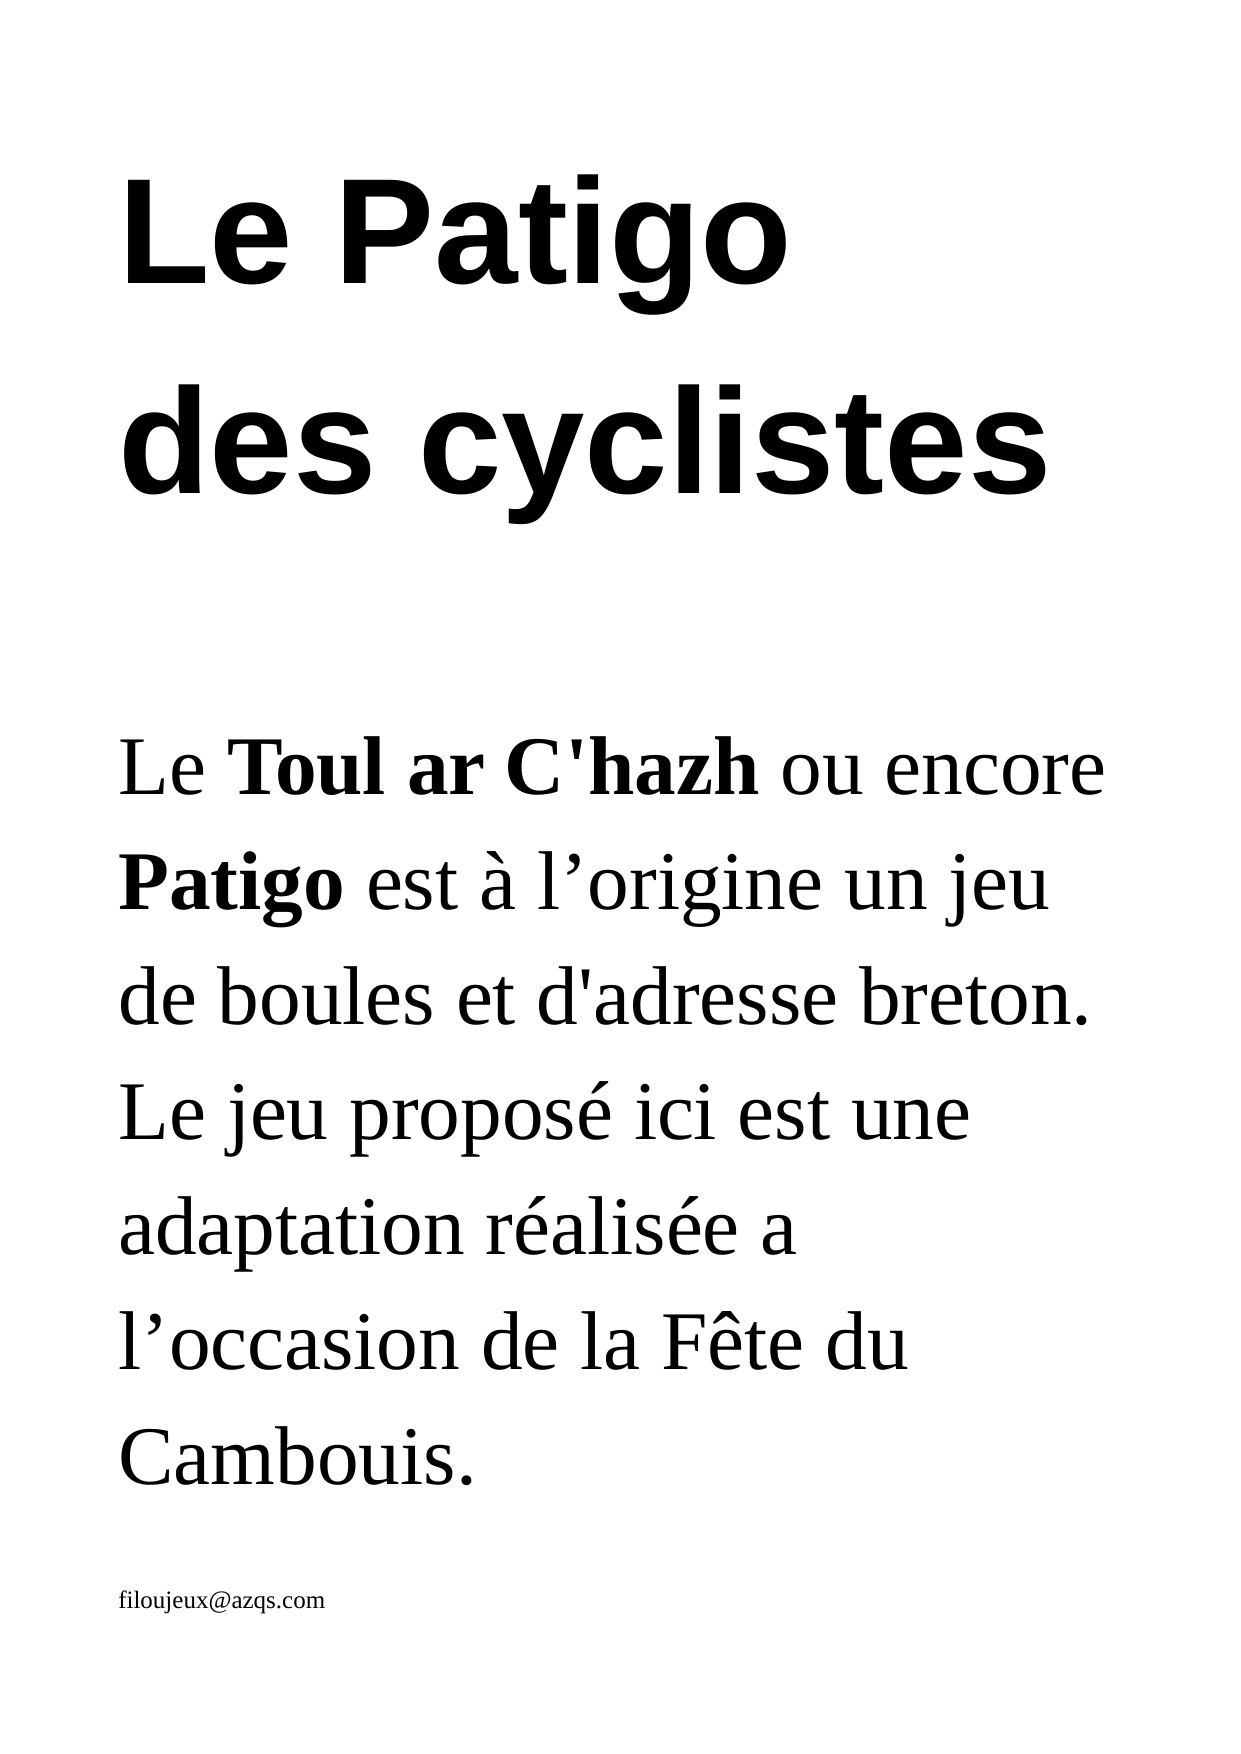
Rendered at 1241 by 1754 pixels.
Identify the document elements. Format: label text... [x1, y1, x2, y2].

title Le Patigo [118, 143, 1122, 316]
text filoujeux@azqs.com [118, 1585, 1122, 1614]
title des cyclistes [118, 353, 1122, 526]
text Le Toul ar C'hazh ou encore Patigo est à l’origine un jeu de boules et d'adresse breton. Le jeu proposé ici est une adaptation réalisée a l’occasion de la Fête du Cambouis. [118, 717, 1122, 1503]
